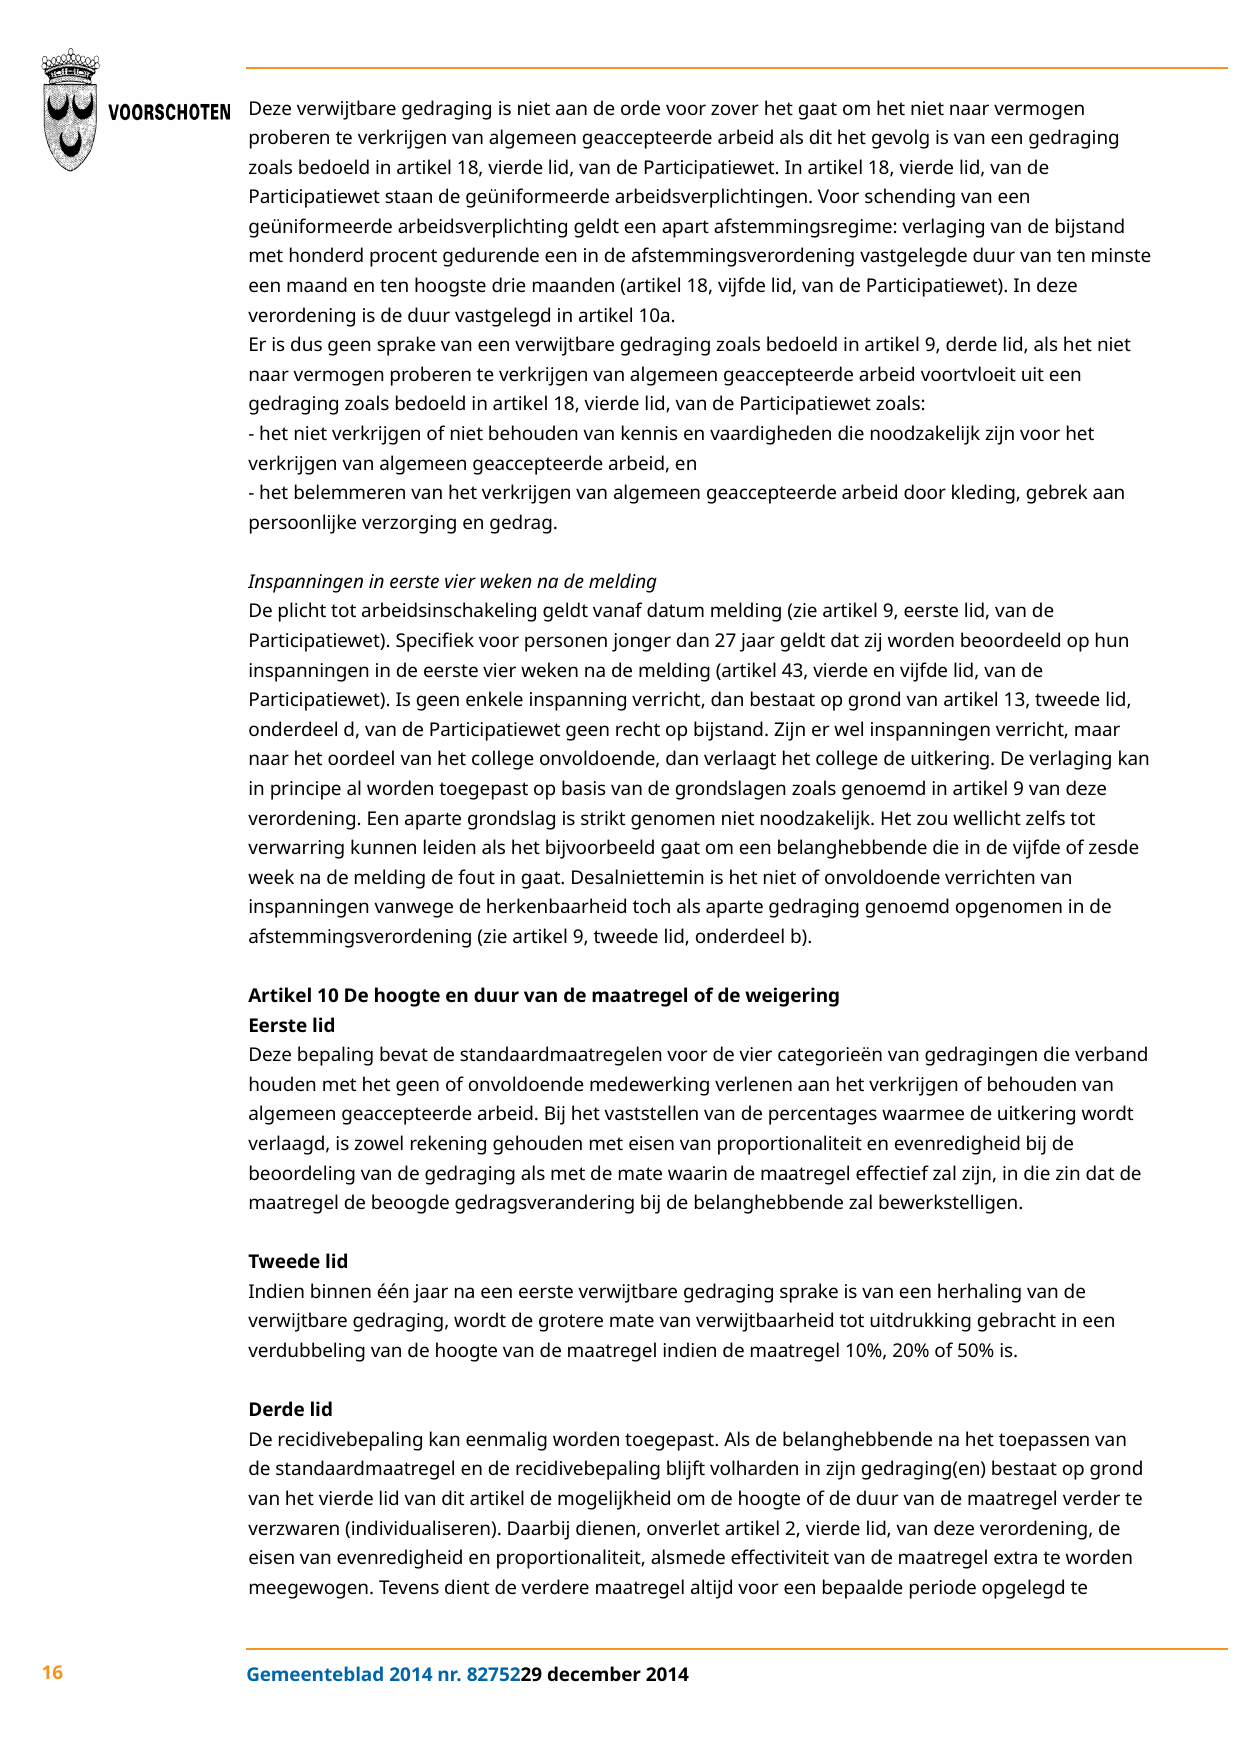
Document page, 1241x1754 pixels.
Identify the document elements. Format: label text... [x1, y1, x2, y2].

text Tweede lid [248, 1248, 1152, 1274]
text Eerste lid [248, 1012, 1152, 1038]
text Deze verwijtbare gedraging is niet aan de orde voor zover het gaat om het niet naar vermogen proberen te verkrijgen van algemeen geaccepteerde arbeid als dit het gevolg is van een gedraging zoals bedoeld in artikel 18, vierde lid, van de Participatiewet. In artikel 18, vierde lid, van de Participatiewet staan de geüniformeerde arbeidsverplichtingen. Voor schending van een geüniformeerde arbeidsverplichting geldt een apart afstemmingsregime: verlaging van de bijstand met honderd procent gedurende een in de afstemmingsverordening vastgelegde duur van ten minste een maand en ten hoogste drie maanden (artikel 18, vijfde lid, van de Participatiewet). In deze verordening is de duur vastgelegd in artikel 10a. [248, 95, 1152, 328]
text - het belemmeren van het verkrijgen van algemeen geaccepteerde arbeid door kleding, gebrek aan persoonlijke verzorging en gedrag. [248, 479, 1152, 535]
text - het niet verkrijgen of niet behouden van kennis en vaardigheden die noodzakelijk zijn voor het verkrijgen van algemeen geaccepteerde arbeid, en [248, 420, 1152, 476]
picture [41, 47, 231, 172]
text Derde lid [248, 1396, 1152, 1422]
text Deze bepaling bevat de standaardmaatregelen voor de vier categorieën van gedragingen die verband houden met het geen of onvoldoende medewerking verlenen aan het verkrijgen of behouden van algemeen geaccepteerde arbeid. Bij het vaststellen van de percentages waarmee de uitkering wordt verlaagd, is zowel rekening gehouden met eisen van proportionaliteit en evenredigheid bij de beoordeling van de gedraging als met de mate waarin de maatregel effectief zal zijn, in die zin dat de maatregel de beoogde gedragsverandering bij de belanghebbende zal bewerkstelligen. [248, 1041, 1152, 1215]
text Er is dus geen sprake van een verwijtbare gedraging zoals bedoeld in artikel 9, derde lid, als het niet naar vermogen proberen te verkrijgen van algemeen geaccepteerde arbeid voortvloeit uit een gedraging zoals bedoeld in artikel 18, vierde lid, van de Participatiewet zoals: [248, 331, 1152, 416]
text Inspanningen in eerste vier weken na de melding [248, 568, 1152, 594]
text De plicht tot arbeidsinschakeling geldt vanaf datum melding (zie artikel 9, eerste lid, van de Participatiewet). Specifiek voor personen jonger dan 27 jaar geldt dat zij worden beoordeeld op hun inspanningen in de eerste vier weken na de melding (artikel 43, vierde en vijfde lid, van de Participatiewet). Is geen enkele inspanning verricht, dan bestaat op grond van artikel 13, tweede lid, onderdeel d, van de Participatiewet geen recht op bijstand. Zijn er wel inspanningen verricht, maar naar het oordeel van het college onvoldoende, dan verlaagt het college de uitkering. De verlaging kan in principe al worden toegepast op basis van de grondslagen zoals genoemd in artikel 9 van deze verordening. Een aparte grondslag is strikt genomen niet noodzakelijk. Het zou wellicht zelfs tot verwarring kunnen leiden als het bijvoorbeeld gaat om een belanghebbende die in de vijfde of zesde week na de melding de fout in gaat. Desalniettemin is het niet of onvoldoende verrichten van inspanningen vanwege de herkenbaarheid toch als aparte gedraging genoemd opgenomen in de afstemmingsverordening (zie artikel 9, tweede lid, onderdeel b). [248, 598, 1152, 949]
text Artikel 10 De hoogte en duur van de maatregel of de weigering [248, 982, 1152, 1008]
text De recidivebepaling kan eenmalig worden toegepast. Als de belanghebbende na het toepassen van de standaardmaatregel en de recidivebepaling blijft volharden in zijn gedraging(en) bestaat op grond van het vierde lid van dit artikel de mogelijkheid om de hoogte of de duur van de maatregel verder te verzwaren (individualiseren). Daarbij dienen, onverlet artikel 2, vierde lid, van deze verordening, de eisen van evenredigheid en proportionaliteit, alsmede effectiviteit van de maatregel extra te worden meegewogen. Tevens dient de verdere maatregel altijd voor een bepaalde periode opgelegd te [248, 1426, 1152, 1600]
text Indien binnen één jaar na een eerste verwijtbare gedraging sprake is van een herhaling van de verwijtbare gedraging, wordt de grotere mate van verwijtbaarheid tot uitdrukking gebracht in een verdubbeling van de hoogte van de maatregel indien de maatregel 10%, 20% of 50% is. [248, 1278, 1152, 1363]
